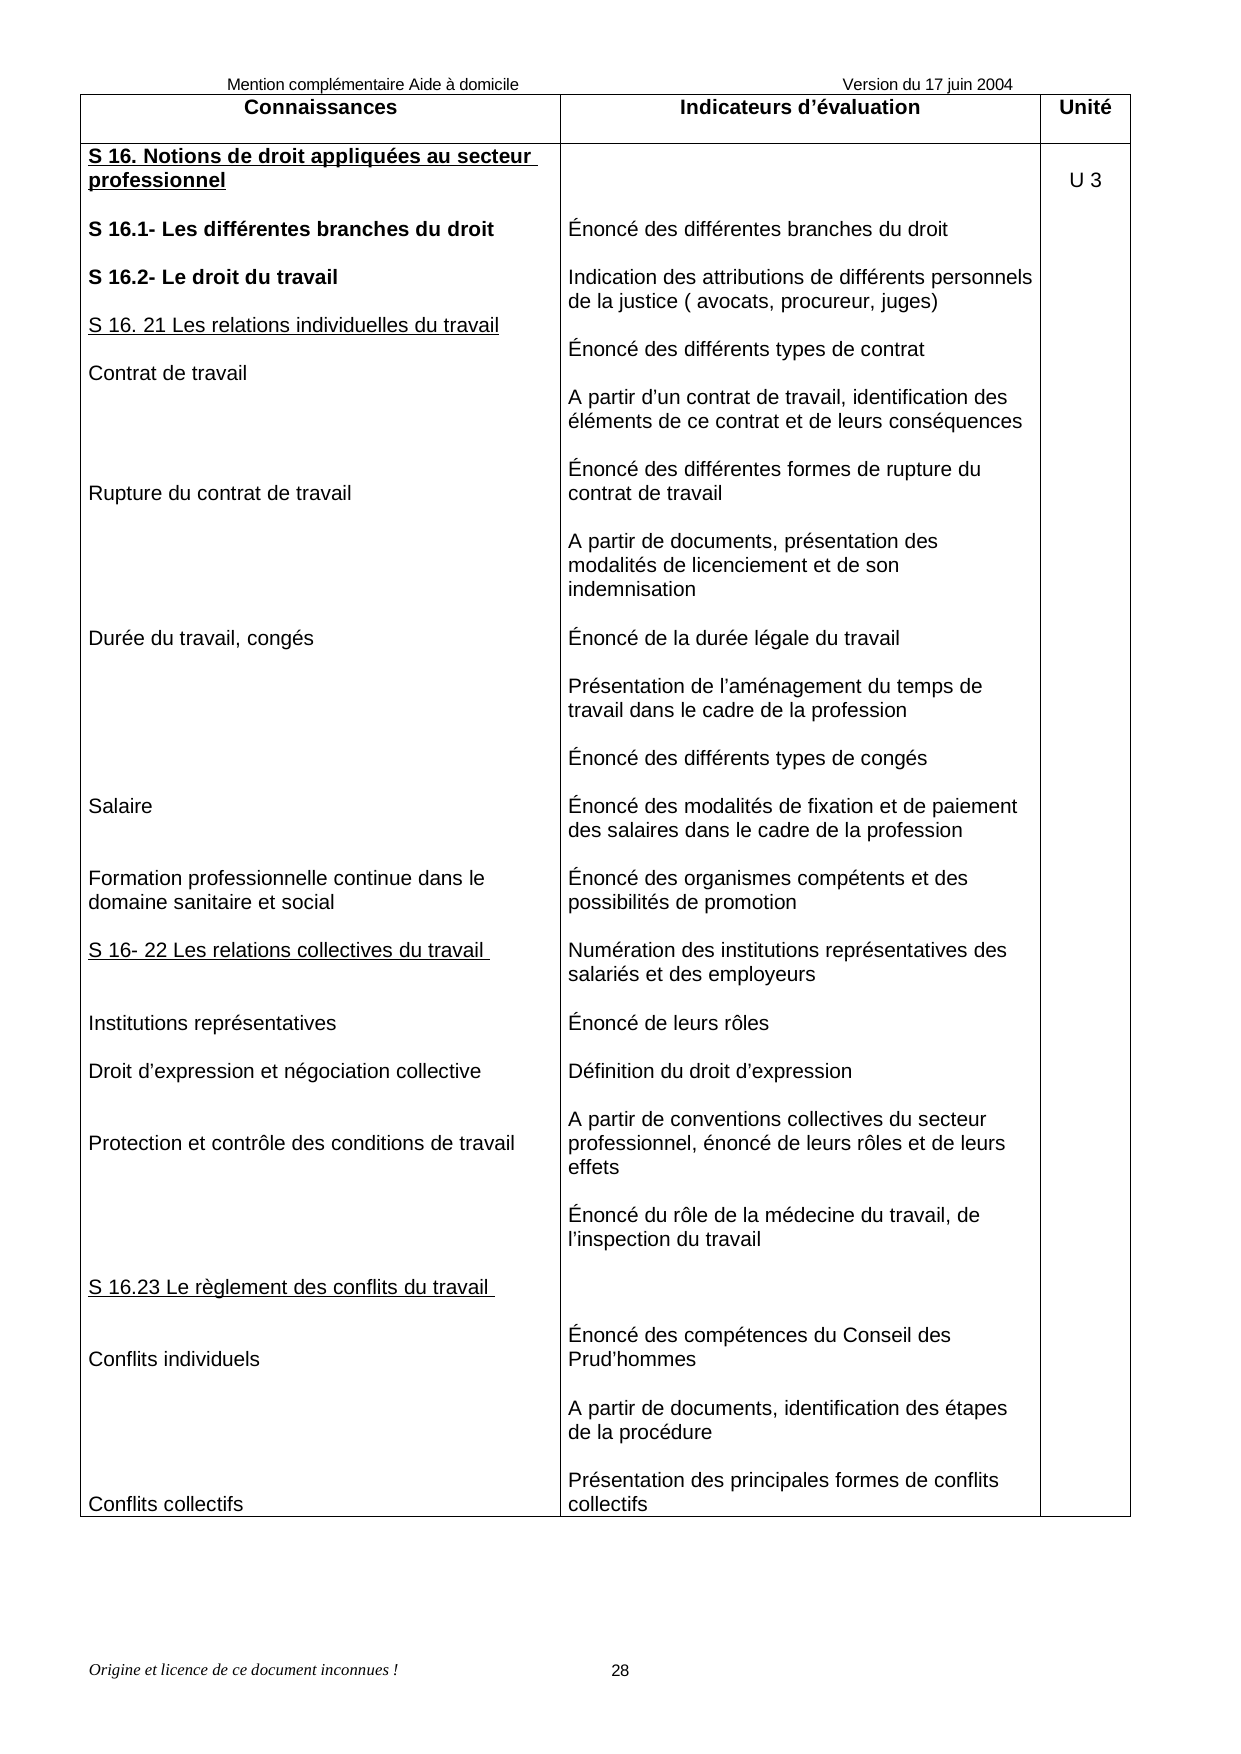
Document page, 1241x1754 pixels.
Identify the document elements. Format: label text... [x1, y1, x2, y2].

table_header Unité [1041, 95, 1130, 143]
table_cell Énoncé des différentes branches du droit Indication des attributions de différents personnels de la justice ( avocats, procureur, juges) Énoncé des différents types de contrat A partir d’un contrat de travail, identification des éléments de ce contrat et de leurs conséquences Énoncé des différentes formes de rupture du contrat de travail A partir de documents, présentation des modalités de licenciement et de son indemnisation Énoncé de la durée légale du travail Présentation de l’aménagement du temps de travail dans le cadre de la profession Énoncé des différents types de congés Énoncé des modalités de fixation et de paiement des salaires dans le cadre de la profession Énoncé des organismes compétents et des possibilités de promotion Numération des institutions représentatives des salariés et des employeurs Énoncé de leurs rôles Définition du droit d’expression A partir de conventions collectives du secteur professionnel, énoncé de leurs rôles et de leurs effets Énoncé du rôle de la médecine du travail, de l’inspection du travail Énoncé des compétences du Conseil des Prud’hommes A partir de documents, identification des étapes de la procédure Présentation des principales formes de conflits collectifs [561, 144, 1040, 1516]
table_cell S 16. Notions de droit appliquées au secteur professionnel S 16.1- Les différentes branches du droit S 16.2- Le droit du travail S 16. 21 Les relations individuelles du travail Contrat de travail Rupture du contrat de travail Durée du travail, congés Salaire Formation professionnelle continue dans le domaine sanitaire et social S 16- 22 Les relations collectives du travail Institutions représentatives Droit d’expression et négociation collective Protection et contrôle des conditions de travail S 16.23 Le règlement des conflits du travail Conflits individuels Conflits collectifs [81, 144, 560, 1516]
table_cell U 3 [1041, 144, 1130, 1516]
table_header Indicateurs d’évaluation [561, 95, 1040, 143]
table_header Connaissances [81, 95, 560, 143]
